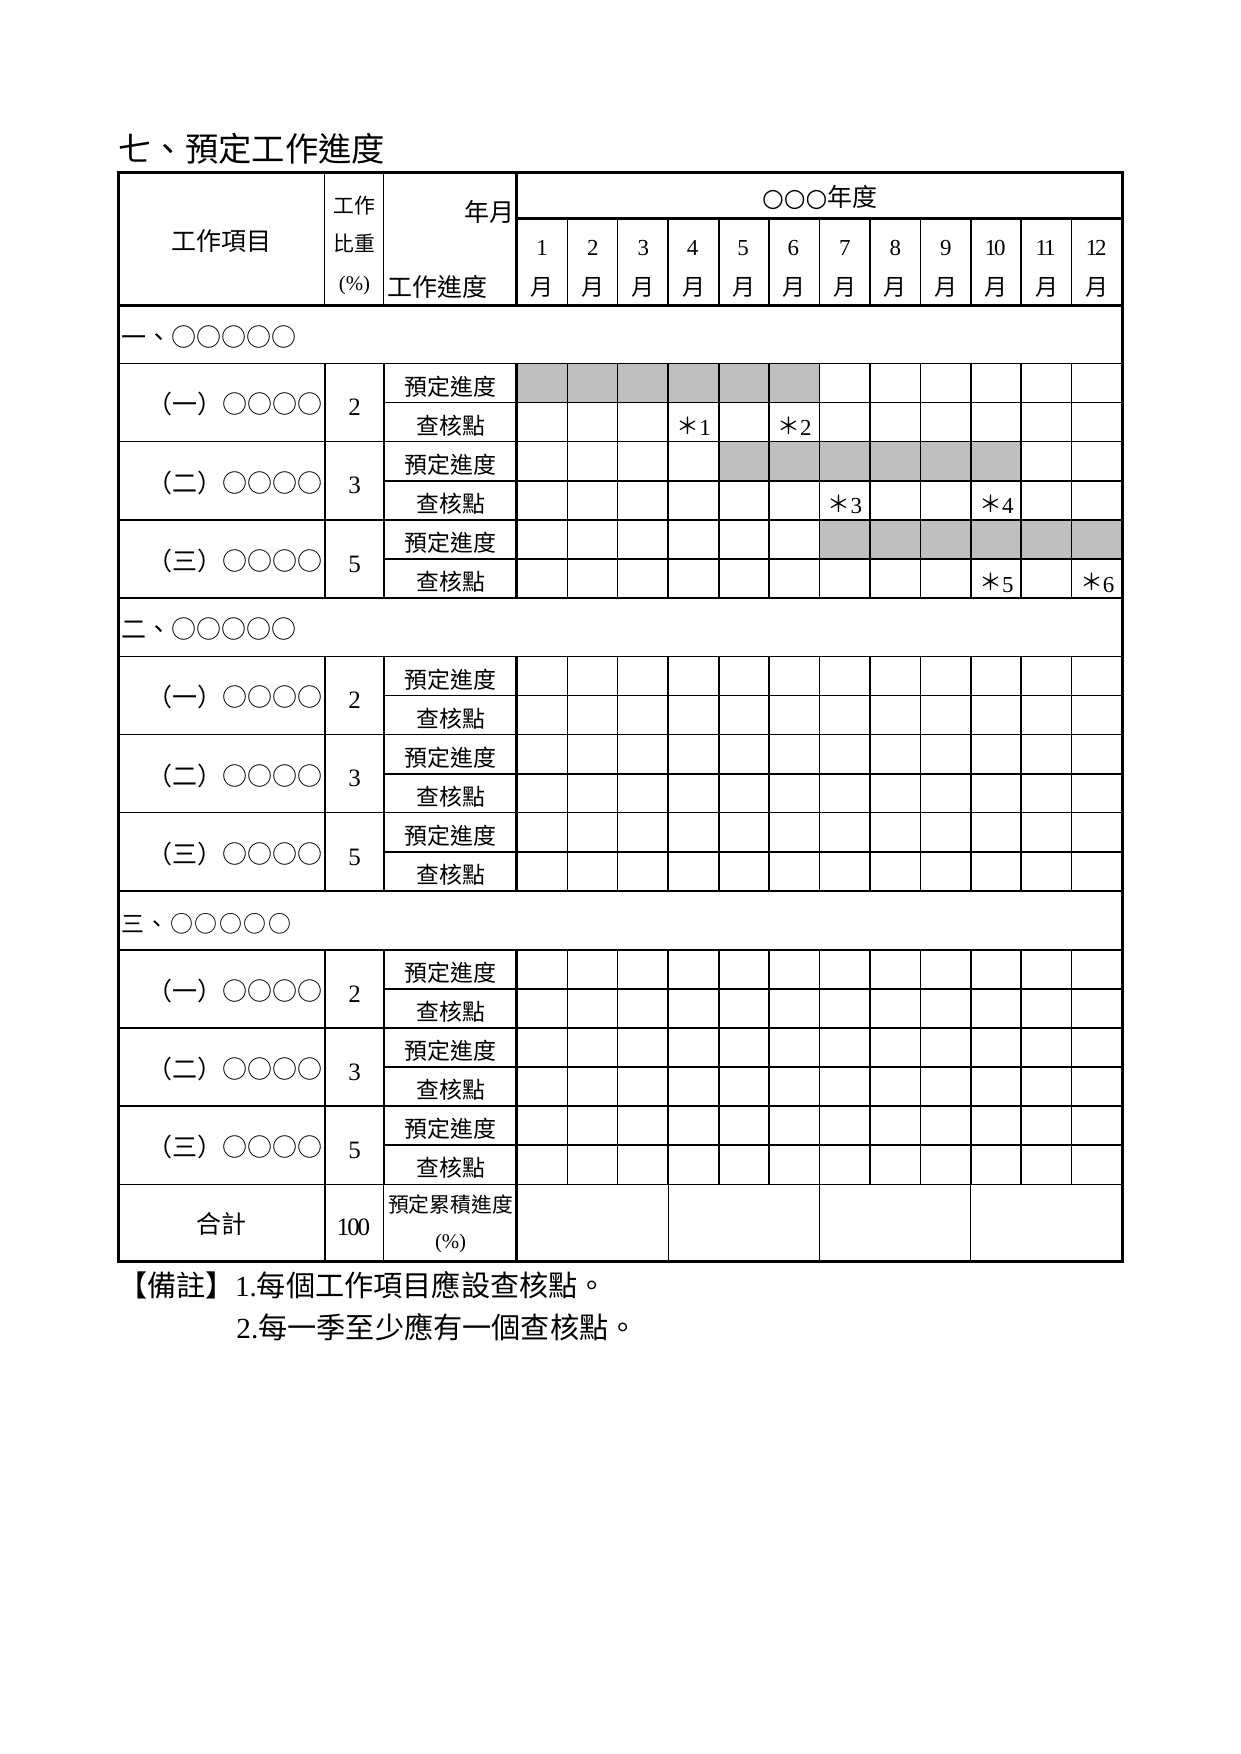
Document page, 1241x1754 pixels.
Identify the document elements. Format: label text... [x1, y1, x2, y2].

table_cell 預定進度 [385, 735, 515, 773]
table_cell [669, 442, 718, 480]
table_cell [820, 1029, 869, 1066]
table_cell [669, 521, 718, 558]
table_cell [921, 1029, 970, 1066]
table_cell [568, 442, 617, 480]
table_cell （二）○○○○ [120, 442, 324, 519]
table_cell [568, 951, 617, 988]
table_cell [921, 364, 970, 402]
table_cell [669, 1107, 718, 1144]
table_cell [871, 1029, 920, 1066]
table_cell [720, 951, 768, 988]
table_cell [871, 696, 920, 734]
table_cell [669, 1146, 718, 1183]
table_cell [1072, 364, 1121, 402]
table_cell [669, 1185, 819, 1259]
table_cell [921, 482, 970, 519]
table_cell [921, 990, 970, 1027]
table_cell [770, 813, 819, 851]
table_cell [568, 735, 617, 773]
table_cell [871, 1068, 920, 1105]
table_cell [669, 951, 718, 988]
table_cell [618, 560, 667, 597]
table_cell [921, 1146, 970, 1183]
table_cell [871, 735, 920, 773]
table_cell （二）○○○○ [120, 1029, 324, 1105]
table_cell 1 月 [518, 220, 567, 304]
table_cell [720, 442, 768, 480]
table_cell [518, 775, 567, 812]
table_cell [871, 657, 920, 695]
table_cell [518, 951, 567, 988]
table_cell [720, 1146, 768, 1183]
table_cell [669, 482, 718, 519]
table_cell [518, 1185, 668, 1259]
table_cell [568, 775, 617, 812]
table_cell [720, 1029, 768, 1066]
table_cell ＊5 [972, 560, 1020, 597]
table_cell [618, 1107, 667, 1144]
table_cell 查核點 [385, 482, 515, 519]
table_cell [921, 735, 970, 773]
table_cell [720, 990, 768, 1027]
table_cell 6 月 [770, 220, 819, 304]
table_cell 7 月 [820, 220, 869, 304]
table_cell 三、○○○○○ [120, 892, 1121, 949]
table_cell 10 月 [972, 220, 1020, 304]
table_cell （三）○○○○ [120, 1107, 324, 1183]
table_cell [820, 696, 869, 734]
table_cell [518, 990, 567, 1027]
table_cell [568, 696, 617, 734]
table_cell [871, 521, 920, 558]
table_cell 預定進度 [385, 364, 515, 402]
table_cell [618, 482, 667, 519]
table_cell [618, 696, 667, 734]
table_cell [568, 364, 617, 402]
table_cell [720, 813, 768, 851]
table_cell [770, 442, 819, 480]
table_cell （一）○○○○ [120, 951, 324, 1027]
table_cell [1022, 775, 1071, 812]
table_cell [1022, 521, 1071, 558]
table_cell 合計 [120, 1185, 324, 1259]
table_cell 二、○○○○○ [120, 599, 1121, 656]
table_cell [770, 990, 819, 1027]
table_cell 查核點 [385, 853, 515, 890]
table_cell 2 [326, 364, 383, 441]
table_cell 查核點 [385, 1146, 515, 1183]
table_cell 3 [326, 442, 383, 519]
table_cell ＊3 [820, 482, 869, 519]
table_cell [820, 813, 869, 851]
table_cell [618, 1029, 667, 1066]
table_cell [1022, 813, 1071, 851]
table_cell [618, 775, 667, 812]
table_cell 12 月 [1072, 220, 1121, 304]
table_cell [972, 1029, 1020, 1066]
table_cell [770, 482, 819, 519]
table_cell 2 月 [568, 220, 617, 304]
text 【備註】1.每個工作項目應設查核點。 [118, 1263, 1122, 1305]
table_cell （一）○○○○ [120, 657, 324, 734]
table_cell [618, 442, 667, 480]
table_header 工作項目 [120, 174, 324, 304]
table_cell [618, 735, 667, 773]
table_cell [871, 853, 920, 890]
table_cell （三）○○○○ [120, 521, 324, 597]
table_cell [972, 813, 1020, 851]
table_cell [820, 560, 869, 597]
table_cell [1072, 403, 1121, 441]
table_cell [669, 657, 718, 695]
table_cell ＊4 [972, 482, 1020, 519]
table_cell [618, 364, 667, 402]
table_cell [921, 521, 970, 558]
table_cell [618, 403, 667, 441]
table_cell [1072, 775, 1121, 812]
table_cell [618, 1068, 667, 1105]
table_cell [1072, 696, 1121, 734]
table_cell [720, 403, 768, 441]
table_cell [618, 521, 667, 558]
table_cell 3 [326, 735, 383, 812]
table_cell [871, 813, 920, 851]
table_cell [518, 696, 567, 734]
table_cell [921, 1107, 970, 1144]
table_cell [518, 1146, 567, 1183]
table_cell 查核點 [385, 403, 515, 441]
table_cell 5 [326, 813, 383, 890]
table_cell [1022, 990, 1071, 1027]
table_cell [518, 657, 567, 695]
table_cell [669, 853, 718, 890]
table_cell [972, 1107, 1020, 1144]
table_cell [972, 735, 1020, 773]
table_cell [618, 951, 667, 988]
table_cell 預定進度 [385, 442, 515, 480]
table_cell [518, 442, 567, 480]
table_cell [618, 657, 667, 695]
table_cell [1022, 1146, 1071, 1183]
table_header 年月 工作進度 [384, 174, 515, 304]
table_cell [871, 951, 920, 988]
table_cell [820, 1146, 869, 1183]
table_cell [820, 521, 869, 558]
table_cell [770, 853, 819, 890]
table_cell [972, 696, 1020, 734]
table_cell ＊1 [669, 403, 718, 441]
table_cell [871, 1107, 920, 1144]
table_cell 預定進度 [385, 1029, 515, 1066]
table_cell [720, 521, 768, 558]
table_cell [770, 657, 819, 695]
table_cell [1022, 853, 1071, 890]
table_cell 預定累積進度 (%) [384, 1185, 515, 1259]
table_cell [971, 1185, 1121, 1259]
table_cell [568, 657, 617, 695]
table_cell [1022, 482, 1071, 519]
table_cell [1072, 442, 1121, 480]
table_cell [1022, 657, 1071, 695]
table_cell [1022, 696, 1071, 734]
table_cell [568, 1029, 617, 1066]
table_cell [720, 364, 768, 402]
table_cell [568, 1107, 617, 1144]
table_cell [669, 560, 718, 597]
table_cell 查核點 [385, 775, 515, 812]
table_cell [618, 813, 667, 851]
table_cell [518, 560, 567, 597]
table_cell [972, 990, 1020, 1027]
table_cell [972, 775, 1020, 812]
table_cell [1022, 951, 1071, 988]
table_cell [871, 482, 920, 519]
table_cell ＊6 [1072, 560, 1121, 597]
table_cell [921, 696, 970, 734]
table_cell [669, 990, 718, 1027]
table_cell [770, 521, 819, 558]
table_cell [568, 560, 617, 597]
table_cell [518, 521, 567, 558]
table_cell （三）○○○○ [120, 813, 324, 890]
table_cell （二）○○○○ [120, 735, 324, 812]
table_cell [568, 482, 617, 519]
text 2.每一季至少應有一個查核點。 [236, 1305, 1122, 1347]
table_cell 預定進度 [385, 657, 515, 695]
table_cell 8 月 [871, 220, 920, 304]
table_cell [1072, 1029, 1121, 1066]
table_cell [1022, 735, 1071, 773]
table_cell [568, 1146, 617, 1183]
table_cell [921, 853, 970, 890]
table_cell [871, 364, 920, 402]
table_cell [972, 657, 1020, 695]
table_cell [820, 1185, 970, 1259]
table_cell [618, 853, 667, 890]
table_cell [921, 813, 970, 851]
table_cell 3 [326, 1029, 383, 1105]
table_cell 2 [326, 657, 383, 734]
table_cell [871, 442, 920, 480]
table_cell [871, 560, 920, 597]
table_cell [820, 735, 869, 773]
table_cell [568, 813, 617, 851]
table_cell 4 月 [669, 220, 718, 304]
table_cell [1022, 364, 1071, 402]
table_cell [720, 1068, 768, 1105]
table_cell [669, 775, 718, 812]
table_cell [1072, 482, 1121, 519]
table_cell [921, 951, 970, 988]
table_cell [972, 853, 1020, 890]
table_cell [1022, 1107, 1071, 1144]
table_cell [518, 364, 567, 402]
table_cell [972, 1068, 1020, 1105]
table_cell [1072, 813, 1121, 851]
table_cell [618, 990, 667, 1027]
table_cell [518, 1068, 567, 1105]
table_cell [820, 1068, 869, 1105]
table_cell [518, 403, 567, 441]
table_cell [871, 775, 920, 812]
table_cell [669, 1068, 718, 1105]
table_cell 5 月 [720, 220, 768, 304]
table_cell 查核點 [385, 990, 515, 1027]
table_cell [820, 990, 869, 1027]
table_cell [820, 657, 869, 695]
table_cell [921, 560, 970, 597]
table_cell 預定進度 [385, 813, 515, 851]
table_cell [1022, 560, 1071, 597]
table_cell [972, 364, 1020, 402]
table_cell [871, 403, 920, 441]
table_cell 9 月 [921, 220, 970, 304]
table_cell [972, 521, 1020, 558]
table_cell [770, 1107, 819, 1144]
table_cell [518, 1107, 567, 1144]
table_cell [669, 696, 718, 734]
table_cell [820, 1107, 869, 1144]
table_header 工作比重(%) [325, 174, 383, 304]
table_cell [770, 696, 819, 734]
table_cell [1072, 853, 1121, 890]
table_cell 查核點 [385, 696, 515, 734]
table_cell [820, 853, 869, 890]
table_cell [518, 735, 567, 773]
table_cell [720, 560, 768, 597]
table_cell [871, 990, 920, 1027]
table_cell [1072, 1107, 1121, 1144]
table_cell 一、○○○○○ [120, 307, 1121, 363]
table_cell [1072, 735, 1121, 773]
table_cell [568, 853, 617, 890]
table_cell [669, 364, 718, 402]
table_cell [770, 1029, 819, 1066]
table_cell [669, 735, 718, 773]
table_cell [518, 813, 567, 851]
table_cell [871, 1146, 920, 1183]
table_cell 預定進度 [385, 951, 515, 988]
table_cell [1022, 1029, 1071, 1066]
table_header ○○○年度 [518, 174, 1121, 217]
table_cell [568, 403, 617, 441]
table_cell [972, 951, 1020, 988]
table_cell [770, 1146, 819, 1183]
table_cell 2 [326, 951, 383, 1027]
table_cell [720, 657, 768, 695]
table_cell [568, 1068, 617, 1105]
table_cell [669, 1029, 718, 1066]
table_cell [618, 1146, 667, 1183]
table_cell [568, 990, 617, 1027]
table_cell [820, 364, 869, 402]
table_cell [1022, 1068, 1071, 1105]
table_cell [518, 1029, 567, 1066]
table_cell [770, 775, 819, 812]
table_cell [770, 364, 819, 402]
table_cell 5 [326, 1107, 383, 1183]
table_cell [770, 1068, 819, 1105]
table_cell 5 [326, 521, 383, 597]
table_cell [720, 735, 768, 773]
table_cell [1072, 951, 1121, 988]
table_cell 100 [326, 1185, 383, 1259]
table_cell [568, 521, 617, 558]
table_cell [1072, 657, 1121, 695]
table_cell [518, 482, 567, 519]
table_cell 查核點 [385, 560, 515, 597]
table_cell 預定進度 [385, 1107, 515, 1144]
table_cell [1072, 521, 1121, 558]
table_cell [770, 735, 819, 773]
table_cell 11 月 [1022, 220, 1071, 304]
table_cell [921, 775, 970, 812]
text 七、預定工作進度 [118, 122, 1122, 171]
table_cell [972, 403, 1020, 441]
table_cell [1072, 1068, 1121, 1105]
table_cell [669, 813, 718, 851]
table_cell （一）○○○○ [120, 364, 324, 441]
table_cell 3 月 [618, 220, 667, 304]
table_cell [720, 482, 768, 519]
table_cell [720, 853, 768, 890]
table_cell [1072, 990, 1121, 1027]
table_cell [921, 1068, 970, 1105]
table_cell [921, 657, 970, 695]
table_cell [720, 1107, 768, 1144]
table_cell [972, 442, 1020, 480]
table_cell 查核點 [385, 1068, 515, 1105]
table_cell [820, 951, 869, 988]
table_cell [518, 853, 567, 890]
table_cell [720, 775, 768, 812]
table_cell 預定進度 [385, 521, 515, 558]
table_cell ＊2 [770, 403, 819, 441]
table_cell [720, 696, 768, 734]
table_cell [921, 403, 970, 441]
table_cell [820, 775, 869, 812]
table_cell [1022, 403, 1071, 441]
table_cell [1072, 1146, 1121, 1183]
table_cell [770, 951, 819, 988]
table_cell [820, 403, 869, 441]
table_cell [770, 560, 819, 597]
table_cell [972, 1146, 1020, 1183]
table_cell [1022, 442, 1071, 480]
table_cell [921, 442, 970, 480]
table_cell [820, 442, 869, 480]
